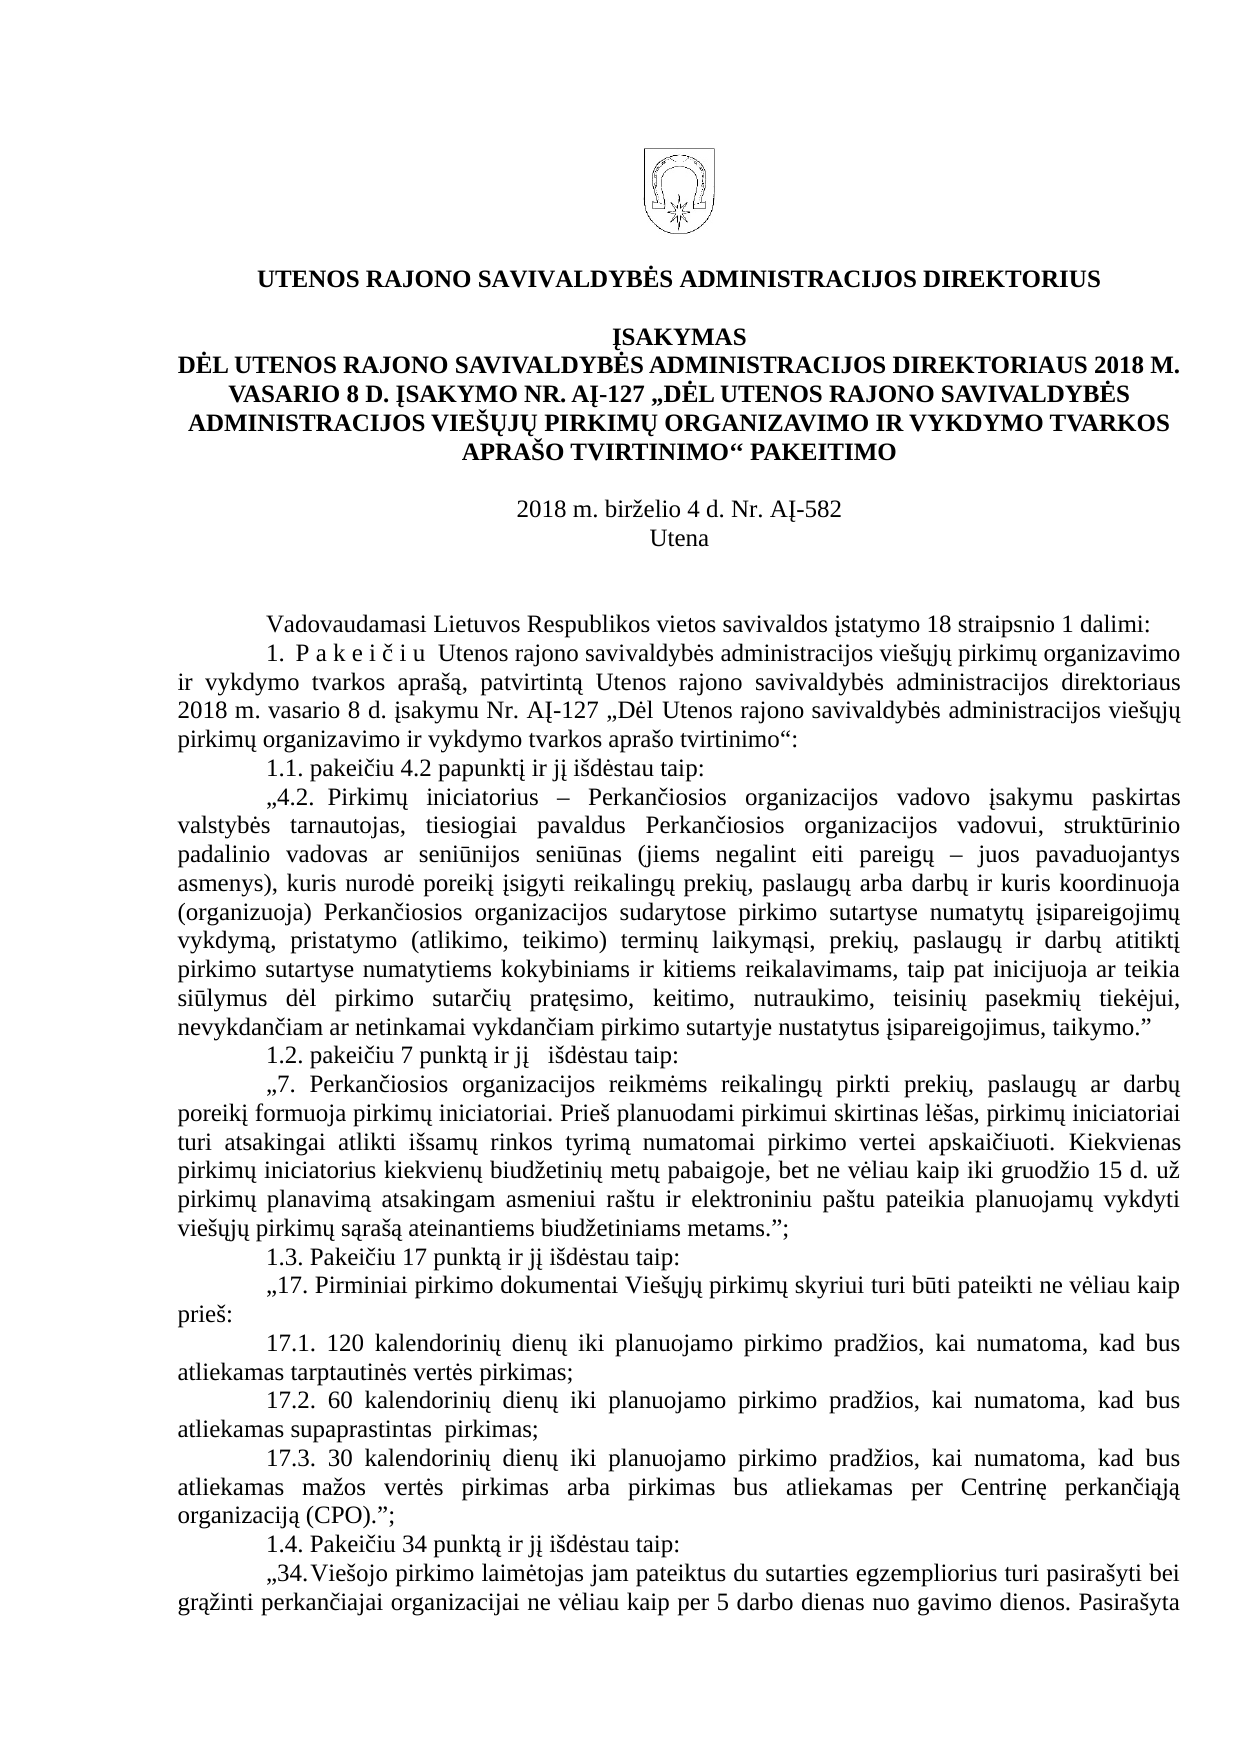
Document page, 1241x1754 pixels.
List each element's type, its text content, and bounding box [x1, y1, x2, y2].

text „34. Viešojo pirkimo laimėtojas jam pateiktus du sutarties egzempliorius turi pasirašyti bei grąžinti perkančiajai organizacijai ne vėliau kaip per 5 darbo dienas nuo gavimo dienos. Pasirašyta [177, 1558, 1181, 1616]
text „4.2. Pirkimų iniciatorius – Perkančiosios organizacijos vadovo įsakymu paskirtas valstybės tarnautojas, tiesiogiai pavaldus Perkančiosios organizacijos vadovui, struktūrinio padalinio vadovas ar seniūnijos seniūnas (jiems negalint eiti pareigų – juos pavaduojantys asmenys), kuris nurodė poreikį įsigyti reikalingų prekių, paslaugų arba darbų ir kuris koordinuoja (organizuoja) Perkančiosios organizacijos sudarytose pirkimo sutartyse numatytų įsipareigojimų vykdymą, pristatymo (atlikimo, teikimo) terminų laikymąsi, prekių, paslaugų ir darbų atitiktį pirkimo sutartyse numatytiems kokybiniams ir kitiems reikalavimams, taip pat inicijuoja ar teikia siūlymus dėl pirkimo sutarčių pratęsimo, keitimo, nutraukimo, teisinių pasekmių tiekėjui, nevykdančiam ar netinkamai vykdančiam pirkimo sutartyje nustatytus įsipareigojimus, taikymo.” [177, 782, 1181, 1041]
text 17.1. 120 kalendorinių dienų iki planuojamo pirkimo pradžios, kai numatoma, kad bus atliekamas tarptautinės vertės pirkimas; [177, 1328, 1181, 1386]
text „17. Pirminiai pirkimo dokumentai Viešųjų pirkimų skyriui turi būti pateikti ne vėliau kaip prieš: [177, 1271, 1181, 1328]
text 1.2. pakeičiu 7 punktą ir jį išdėstau taip: [177, 1041, 1181, 1069]
text 1.3. Pakeičiu 17 punktą ir jį išdėstau taip: [177, 1242, 1181, 1271]
text Utena [177, 523, 1181, 552]
text 1. Pakeičiu Utenos rajono savivaldybės administracijos viešųjų pirkimų organizavimo ir vykdymo tvarkos aprašą, patvirtintą Utenos rajono savivaldybės administracijos direktoriaus 2018 m. vasario 8 d. įsakymu Nr. AĮ-127 „Dėl Utenos rajono savivaldybės administracijos viešųjų pirkimų organizavimo ir vykdymo tvarkos aprašo tvirtinimo“: [177, 638, 1181, 753]
text UTENOS RAJONO SAVIVALDYBĖS ADMINISTRACIJOS DIREKTORIUS [177, 264, 1181, 293]
text 2018 m. birželio 4 d. Nr. AĮ-582 [177, 494, 1181, 523]
text Vadovaudamasi Lietuvos Respublikos vietos savivaldos įstatymo 18 straipsnio 1 dalimi: [177, 609, 1181, 638]
text 17.3. 30 kalendorinių dienų iki planuojamo pirkimo pradžios, kai numatoma, kad bus atliekamas mažos vertės pirkimas arba pirkimas bus atliekamas per Centrinę perkančiąją organizaciją (CPO).”; [177, 1443, 1181, 1529]
text DĖL UTENOS RAJONO SAVIVALDYBĖS ADMINISTRACIJOS DIREKTORIAUS 2018 M. VASARIO 8 D. ĮSAKYMO NR. AĮ-127 „DĖL UTENOS RAJONO SAVIVALDYBĖS ADMINISTRACIJOS VIEŠŲJŲ PIRKIMŲ ORGANIZAVIMO IR VYKDYMO TVARKOS APRAŠO TVIRTINIMO‘‘ PAKEITIMO [177, 351, 1181, 466]
text ĮSAKYMAS [177, 322, 1181, 351]
text 1.4. Pakeičiu 34 punktą ir jį išdėstau taip: [177, 1529, 1181, 1558]
text „7. Perkančiosios organizacijos reikmėms reikalingų pirkti prekių, paslaugų ar darbų poreikį formuoja pirkimų iniciatoriai. Prieš planuodami pirkimui skirtinas lėšas, pirkimų iniciatoriai turi atsakingai atlikti išsamų rinkos tyrimą numatomai pirkimo vertei apskaičiuoti. Kiekvienas pirkimų iniciatorius kiekvienų biudžetinių metų pabaigoje, bet ne vėliau kaip iki gruodžio 15 d. už pirkimų planavimą atsakingam asmeniui raštu ir elektroniniu paštu pateikia planuojamų vykdyti viešųjų pirkimų sąrašą ateinantiems biudžetiniams metams.”; [177, 1069, 1181, 1242]
text 1.1. pakeičiu 4.2 papunktį ir jį išdėstau taip: [177, 753, 1181, 782]
text 17.2. 60 kalendorinių dienų iki planuojamo pirkimo pradžios, kai numatoma, kad bus atliekamas supaprastintas pirkimas; [177, 1386, 1181, 1443]
